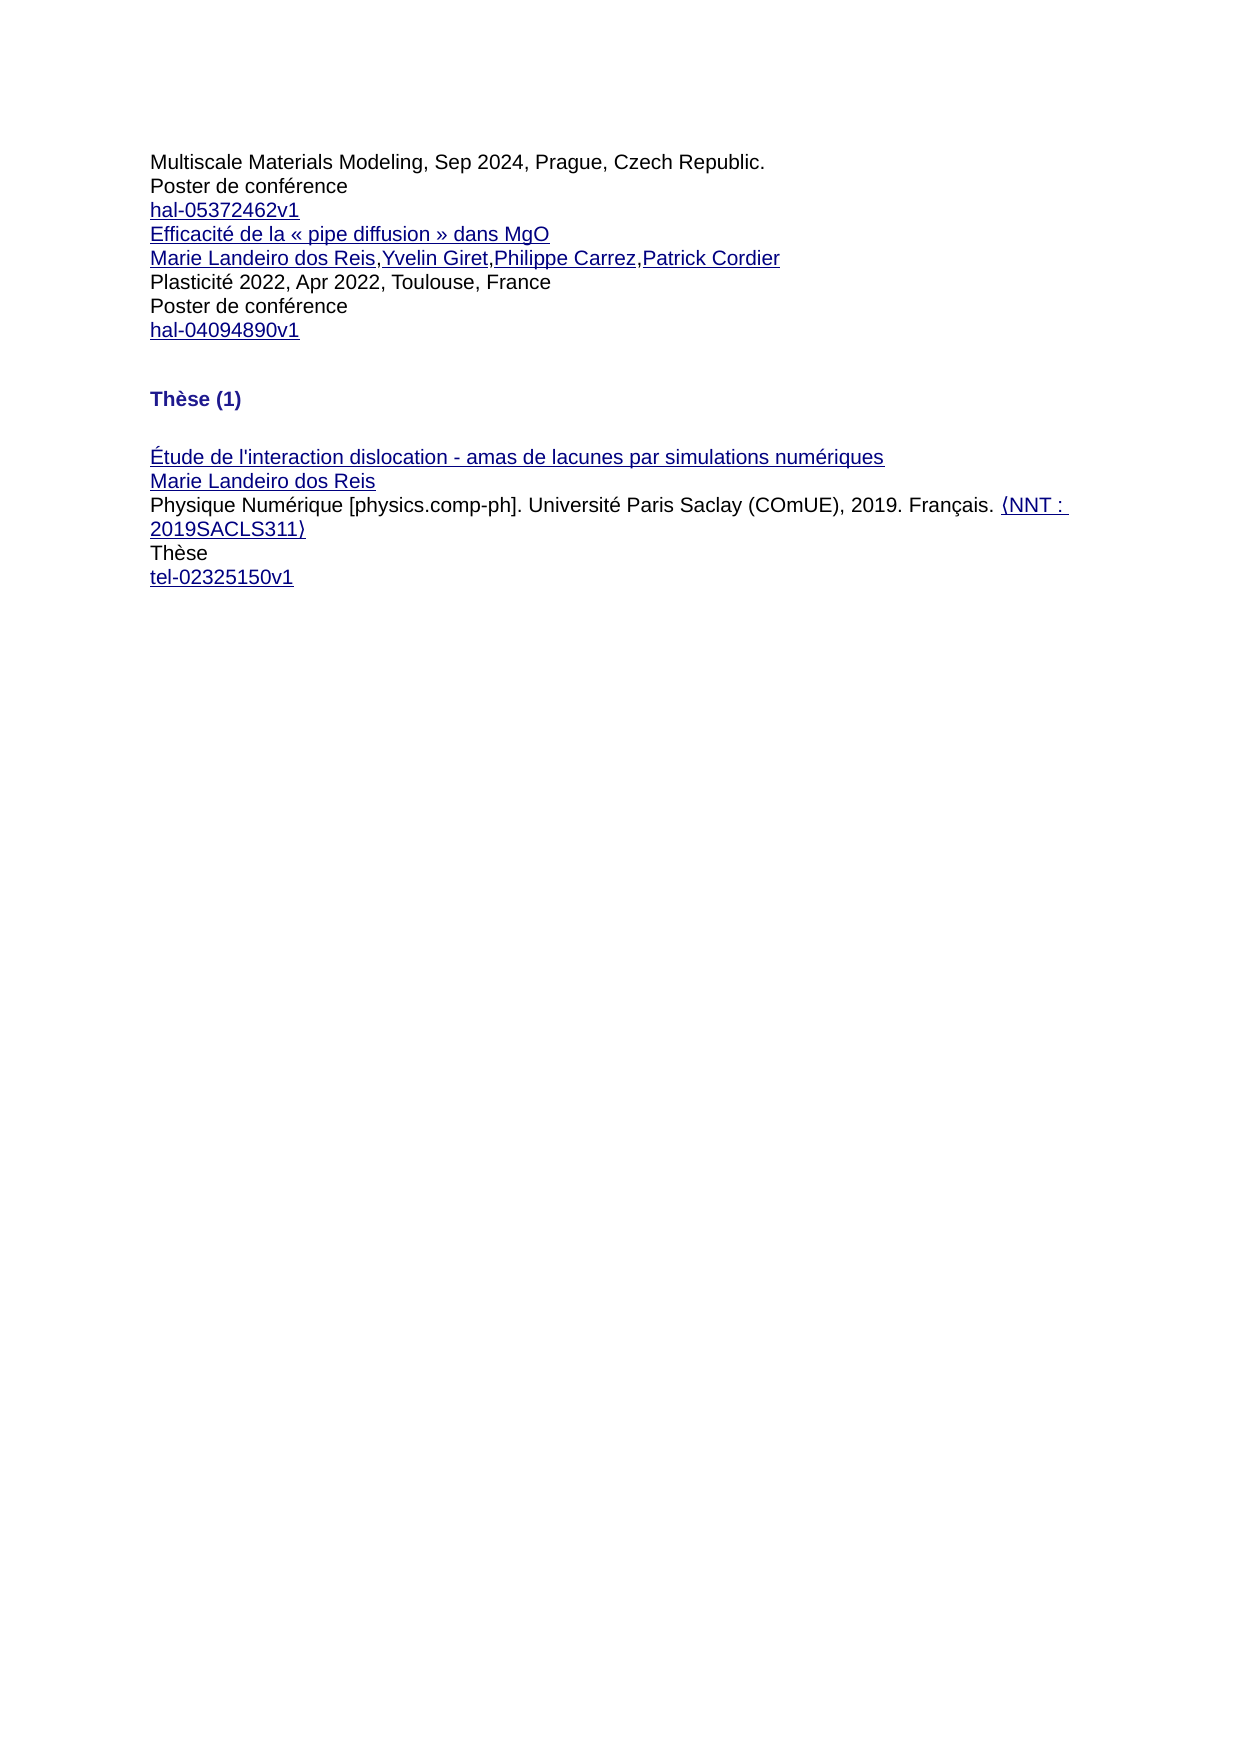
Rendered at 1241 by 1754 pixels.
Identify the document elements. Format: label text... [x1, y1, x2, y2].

table_header Étude de l'interaction dislocation - amas de lacunes par simulations numériques Marie Landeiro dos Reis Physique Numérique [physics.comp-ph]. Université Paris Saclay (COmUE), 2019. Français. ⟨NNT : 2019SACLS311⟩ Thèse tel-02325150v1 [150, 445, 1090, 588]
subtitle Thèse (1) [150, 386, 1090, 410]
table_header On the stability of nanovoids in fcc metals and the influence of hydrogen Marie Landeiro dos Reis,Yves Ferro,Abdelali Oudriss,Xavier Feaugas Multiscale Materials Modeling, Sep 2024, Prague, Czech Republic. Poster de conférence hal-05372462v1 [150, 150, 1090, 222]
table_cell Efficacité de la « pipe diffusion » dans MgO Marie Landeiro dos Reis,Yvelin Giret,Philippe Carrez,Patrick Cordier Plasticité 2022, Apr 2022, Toulouse, France Poster de conférence hal-04094890v1 [150, 222, 1090, 342]
